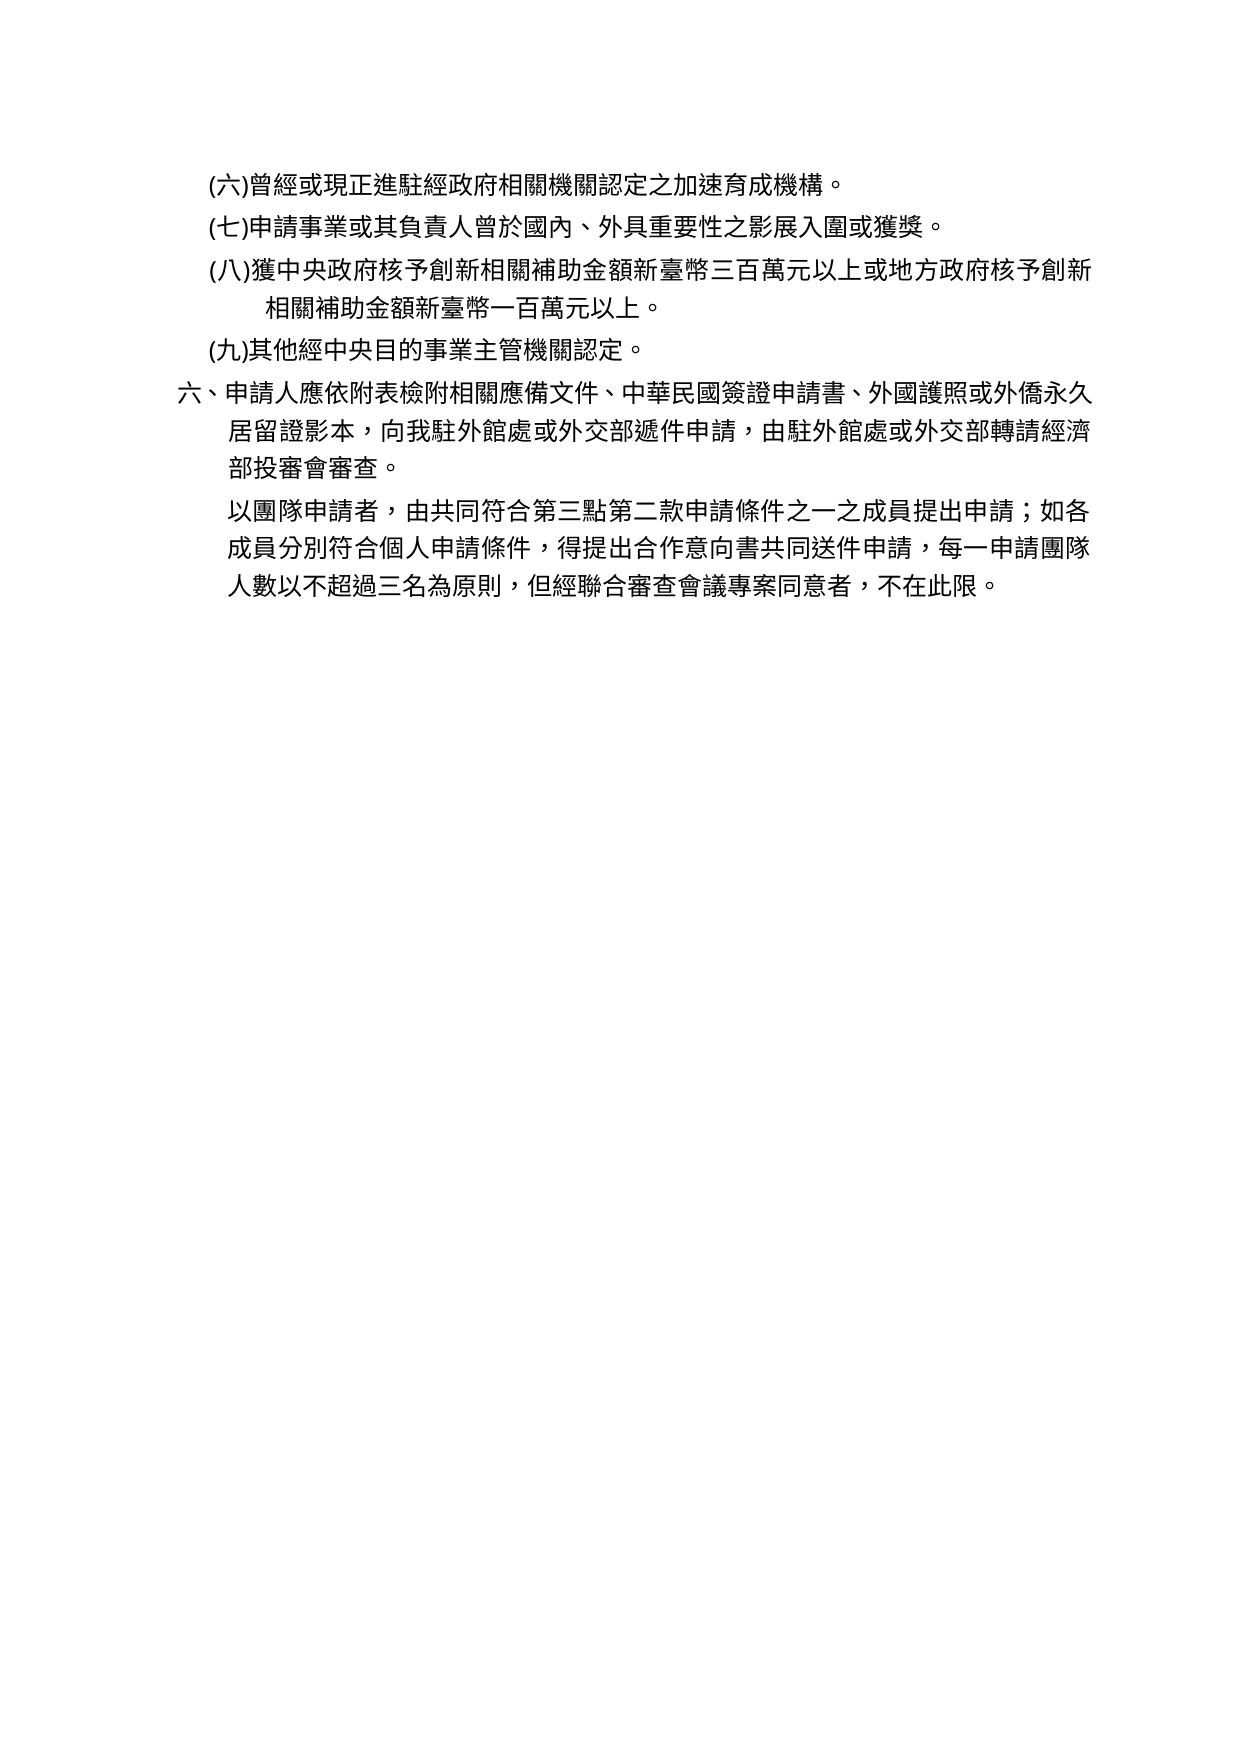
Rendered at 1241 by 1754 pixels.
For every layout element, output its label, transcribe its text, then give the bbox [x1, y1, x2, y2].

text 六、申請人應依附表檢附相關應備文件、中華民國簽證申請書、外國護照或外僑永久居留證影本，向我駐外館處或外交部遞件申請，由駐外館處或外交部轉請經濟部投審會審查。 [177, 373, 1092, 485]
text (九)其他經中央目的事業主管機關認定。 [202, 330, 1092, 368]
text 以團隊申請者，由共同符合第三點第二款申請條件之一之成員提出申請；如各成員分別符合個人申請條件，得提出合作意向書共同送件申請，每一申請團隊人數以不超過三名為原則，但經聯合審查會議專案同意者，不在此限。 [227, 491, 1092, 603]
text (八)獲中央政府核予創新相關補助金額新臺幣三百萬元以上或地方政府核予創新 相關補助金額新臺幣一百萬元以上。 [202, 250, 1092, 325]
text (六)曾經或現正進駐經政府相關機關認定之加速育成機構。 [202, 164, 1092, 202]
text (七)申請事業或其負責人曾於國內、外具重要性之影展入圍或獲獎。 [202, 207, 1092, 245]
